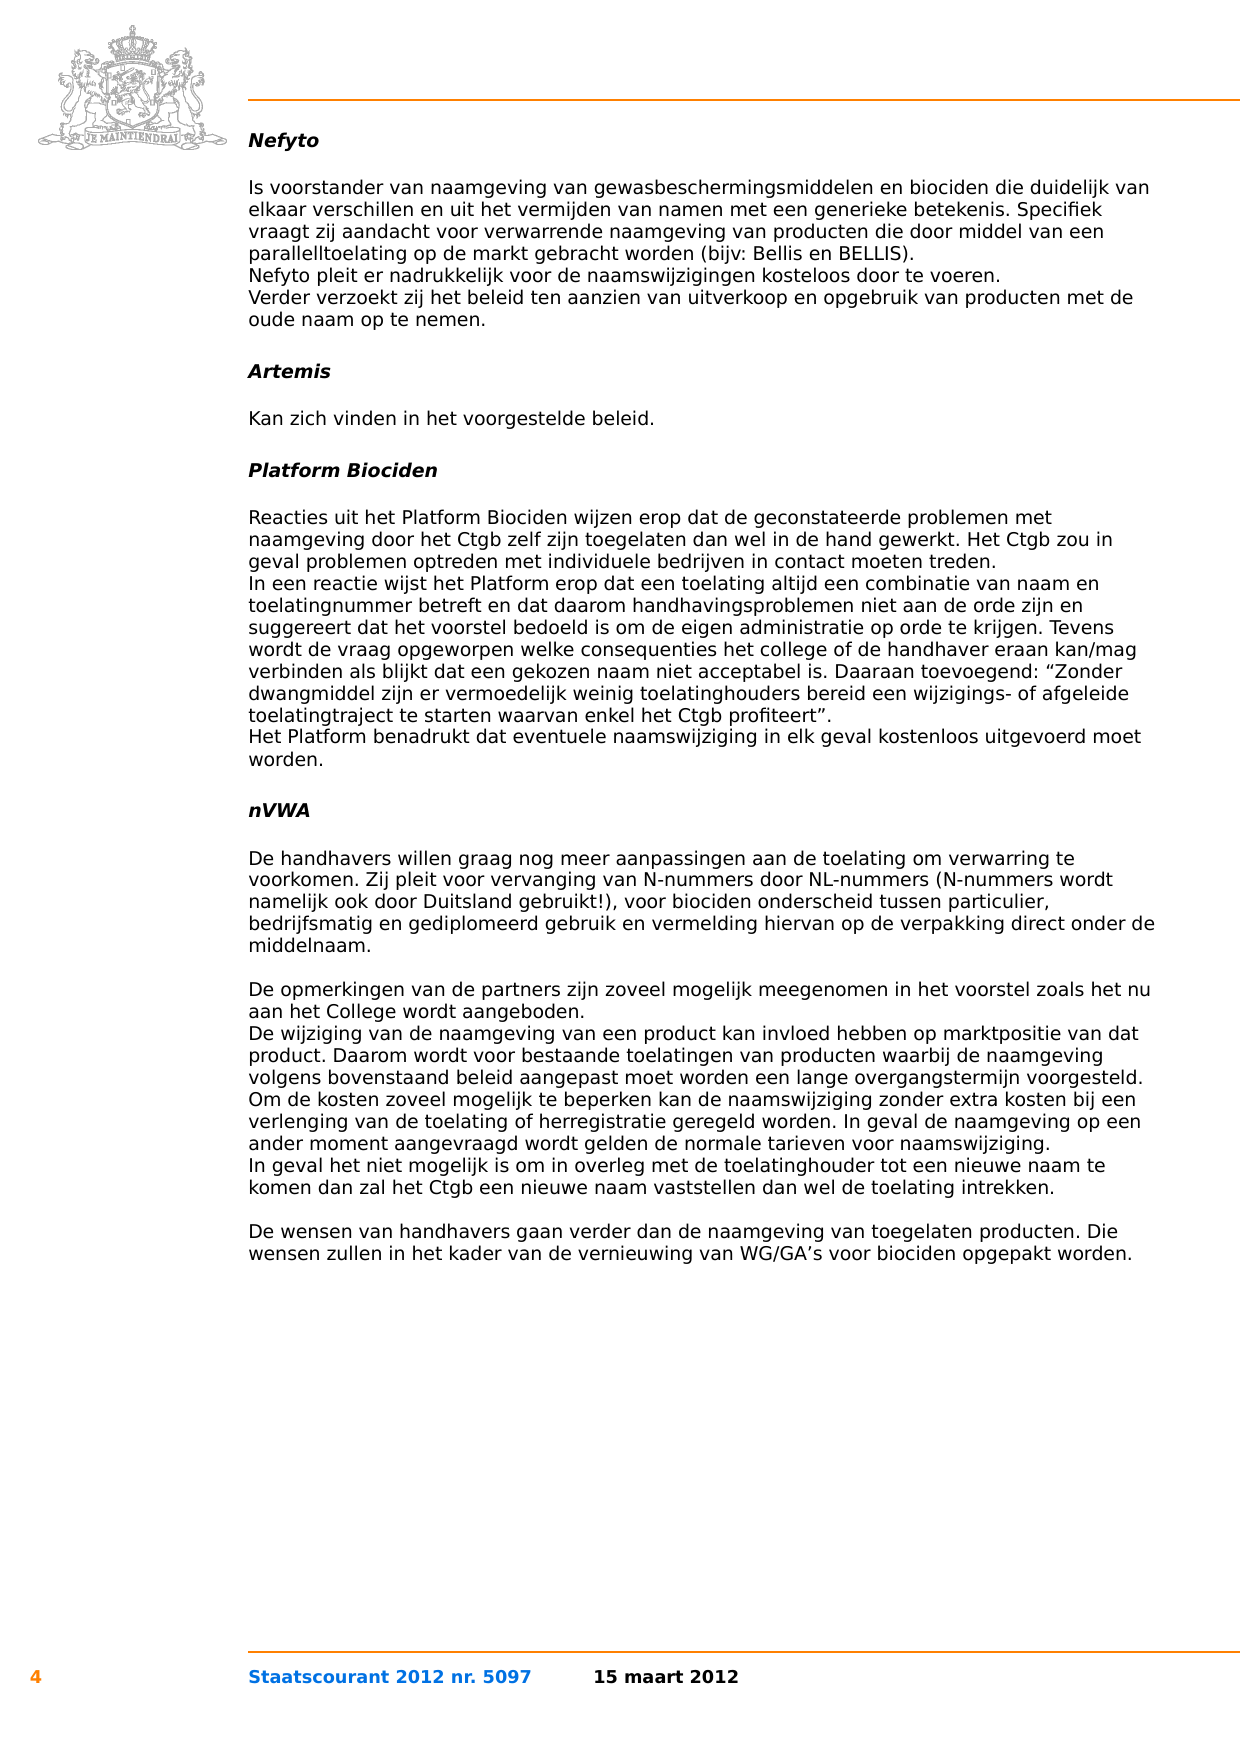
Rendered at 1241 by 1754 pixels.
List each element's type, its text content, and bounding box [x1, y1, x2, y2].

text De wensen van handhavers gaan verder dan de naamgeving van toegelaten producten. Die wensen zullen in het kader van de vernieuwing van WG/GA’s voor biociden opgepakt worden. [248, 1221, 1163, 1265]
subtitle Platform Biociden [248, 460, 1163, 482]
text De opmerkingen van de partners zijn zoveel mogelijk meegenomen in het voorstel zoals het nu aan het College wordt aangeboden. [248, 979, 1163, 1023]
text Kan zich vinden in het voorgestelde beleid. [248, 408, 1163, 430]
text In geval het niet mogelijk is om in overleg met de toelatinghouder tot een nieuwe naam te komen dan zal het Ctgb een nieuwe naam vaststellen dan wel de toelating intrekken. [248, 1155, 1163, 1199]
text De handhavers willen graag nog meer aanpassingen aan de toelating om verwarring te voorkomen. Zij pleit voor vervanging van N-nummers door NL-nummers (N-nummers wordt namelijk ook door Duitsland gebruikt!), voor biociden onderscheid tussen particulier, bedrijfsmatig en gediplomeerd gebruik en vermelding hiervan op de verpakking direct onder de middelnaam. [248, 847, 1163, 957]
picture [38, 25, 227, 150]
text Reacties uit het Platform Biociden wijzen erop dat de geconstateerde problemen met naamgeving door het Ctgb zelf zijn toegelaten dan wel in de hand gewerkt. Het Ctgb zou in geval problemen optreden met individuele bedrijven in contact moeten treden. [248, 507, 1163, 573]
subtitle nVWA [248, 800, 1163, 822]
text Verder verzoekt zij het beleid ten aanzien van uitverkoop en opgebruik van producten met de oude naam op te nemen. [248, 287, 1163, 331]
text Is voorstander van naamgeving van gewasbeschermingsmiddelen en biociden die duidelijk van elkaar verschillen en uit het vermijden van namen met een generieke betekenis. Specifiek vraagt zij aandacht voor verwarrende naamgeving van producten die door middel van een parallelltoelating op de markt gebracht worden (bijv: Bellis en BELLIS). [248, 177, 1163, 265]
text In een reactie wijst het Platform erop dat een toelating altijd een combinatie van naam en toelatingnummer betreft en dat daarom handhavingsproblemen niet aan de orde zijn en suggereert dat het voorstel bedoeld is om de eigen administratie op orde te krijgen. Tevens wordt de vraag opgeworpen welke consequenties het college of de handhaver eraan kan/mag verbinden als blijkt dat een gekozen naam niet acceptabel is. Daaraan toevoegend: “Zonder dwangmiddel zijn er vermoedelijk weinig toelatinghouders bereid een wijzigings- of afgeleide toelatingtraject te starten waarvan enkel het Ctgb profiteert”. [248, 573, 1163, 726]
subtitle Nefyto [248, 130, 1163, 152]
text De wijziging van de naamgeving van een product kan invloed hebben op marktpositie van dat product. Daarom wordt voor bestaande toelatingen van producten waarbij de naamgeving volgens bovenstaand beleid aangepast moet worden een lange overgangstermijn voorgesteld. Om de kosten zoveel mogelijk te beperken kan de naamswijziging zonder extra kosten bij een verlenging van de toelating of herregistratie geregeld worden. In geval de naamgeving op een ander moment aangevraagd wordt gelden de normale tarieven voor naamswijziging. [248, 1023, 1163, 1155]
text Het Platform benadrukt dat eventuele naamswijziging in elk geval kostenloos uitgevoerd moet worden. [248, 726, 1163, 770]
subtitle Artemis [248, 361, 1163, 383]
text Nefyto pleit er nadrukkelijk voor de naamswijzigingen kosteloos door te voeren. [248, 265, 1163, 287]
